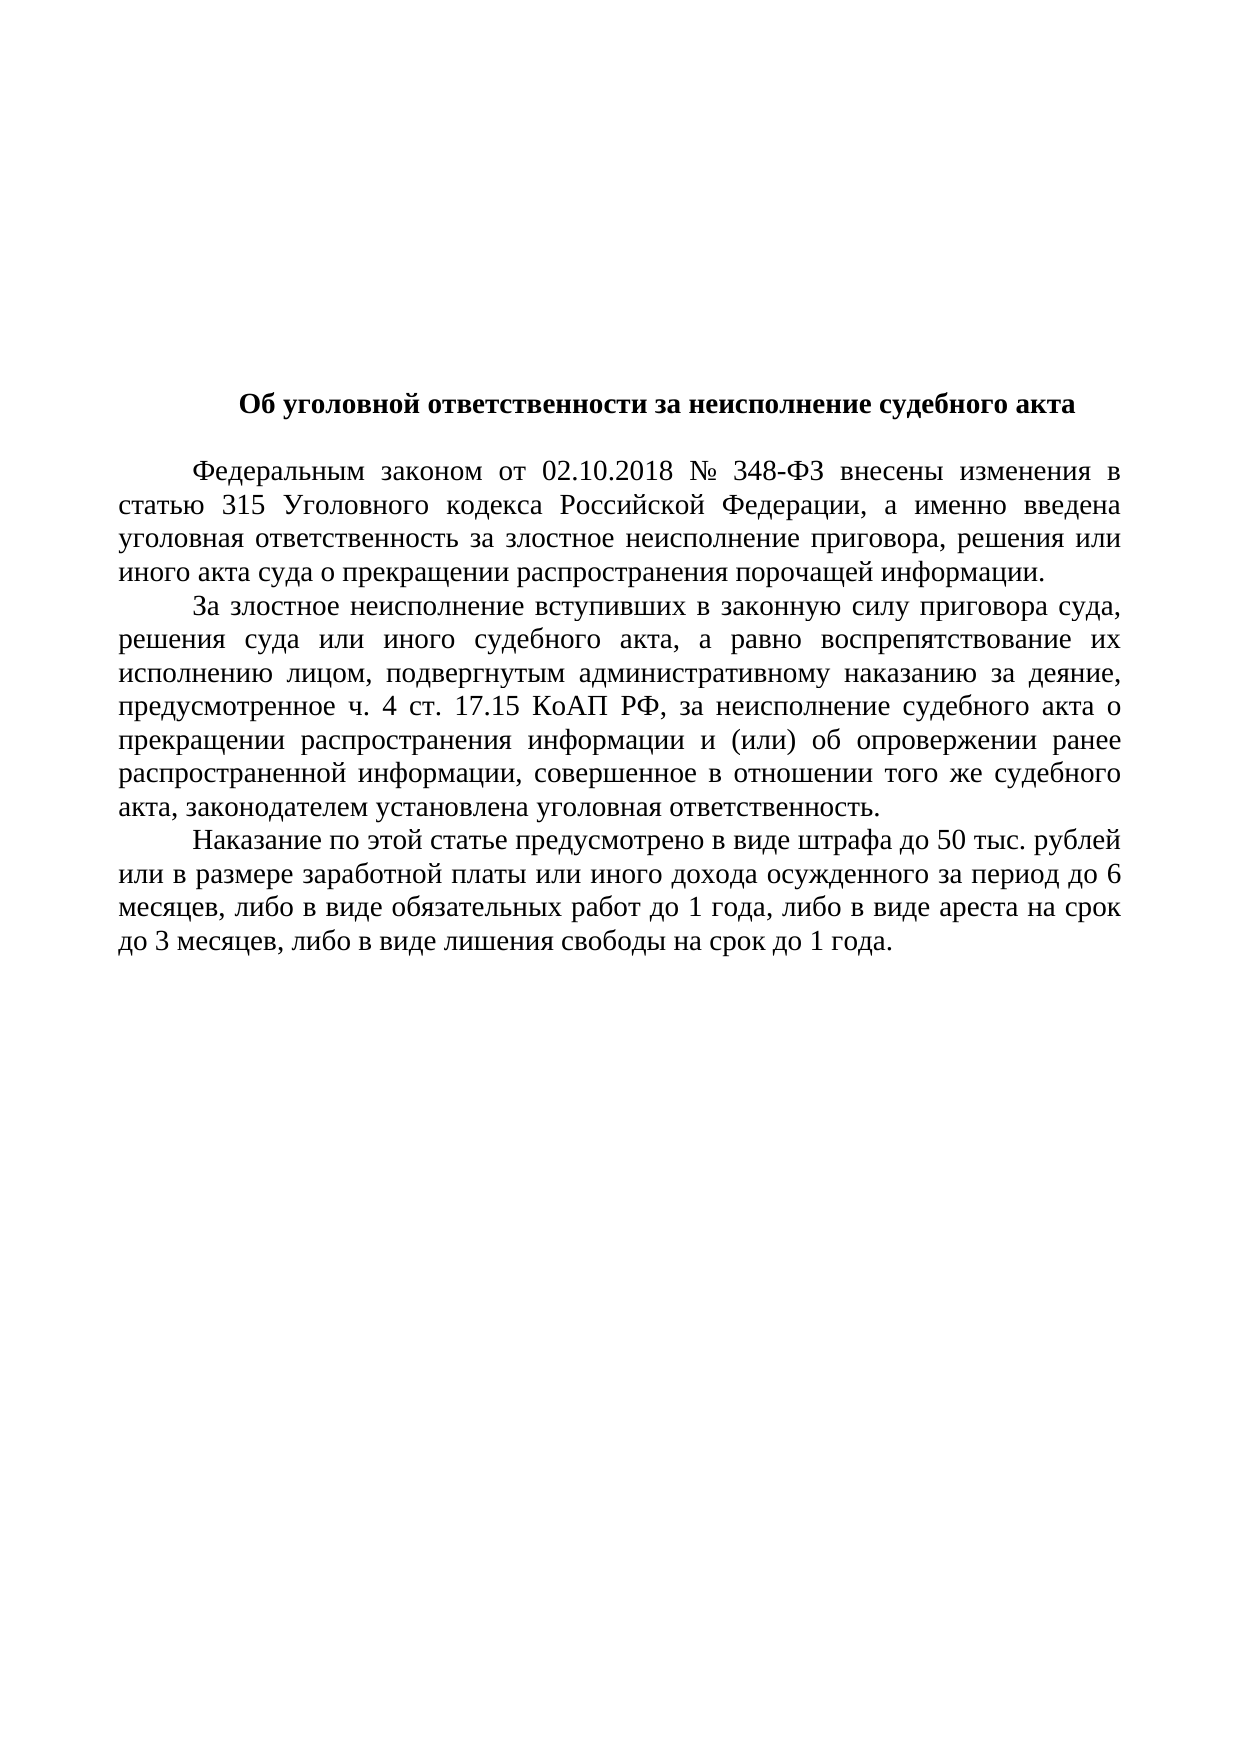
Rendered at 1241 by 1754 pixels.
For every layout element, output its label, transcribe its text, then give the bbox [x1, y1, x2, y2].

text Об уголовной ответственности за неисполнение судебного акта [118, 386, 1122, 420]
text За злостное неисполнение вступивших в законную силу приговора суда, решения суда или иного судебного акта, а равно воспрепятствование их исполнению лицом, подвергнутым административному наказанию за деяние, предусмотренное ч. 4 ст. 17.15 КоАП РФ, за неисполнение судебного акта о прекращении распространения информации и (или) об опровержении ранее распространенной информации, совершенное в отношении того же судебного акта, законодателем установлена уголовная ответственность. [118, 588, 1122, 822]
text Федеральным законом от 02.10.2018 № 348-ФЗ внесены изменения в статью 315 Уголовного кодекса Российской Федерации, а именно введена уголовная ответственность за злостное неисполнение приговора, решения или иного акта суда о прекращении распространения порочащей информации. [118, 453, 1122, 588]
text Наказание по этой статье предусмотрено в виде штрафа до 50 тыс. рублей или в размере заработной платы или иного дохода осужденного за период до 6 месяцев, либо в виде обязательных работ до 1 года, либо в виде ареста на срок до 3 месяцев, либо в виде лишения свободы на срок до 1 года. [118, 822, 1122, 957]
